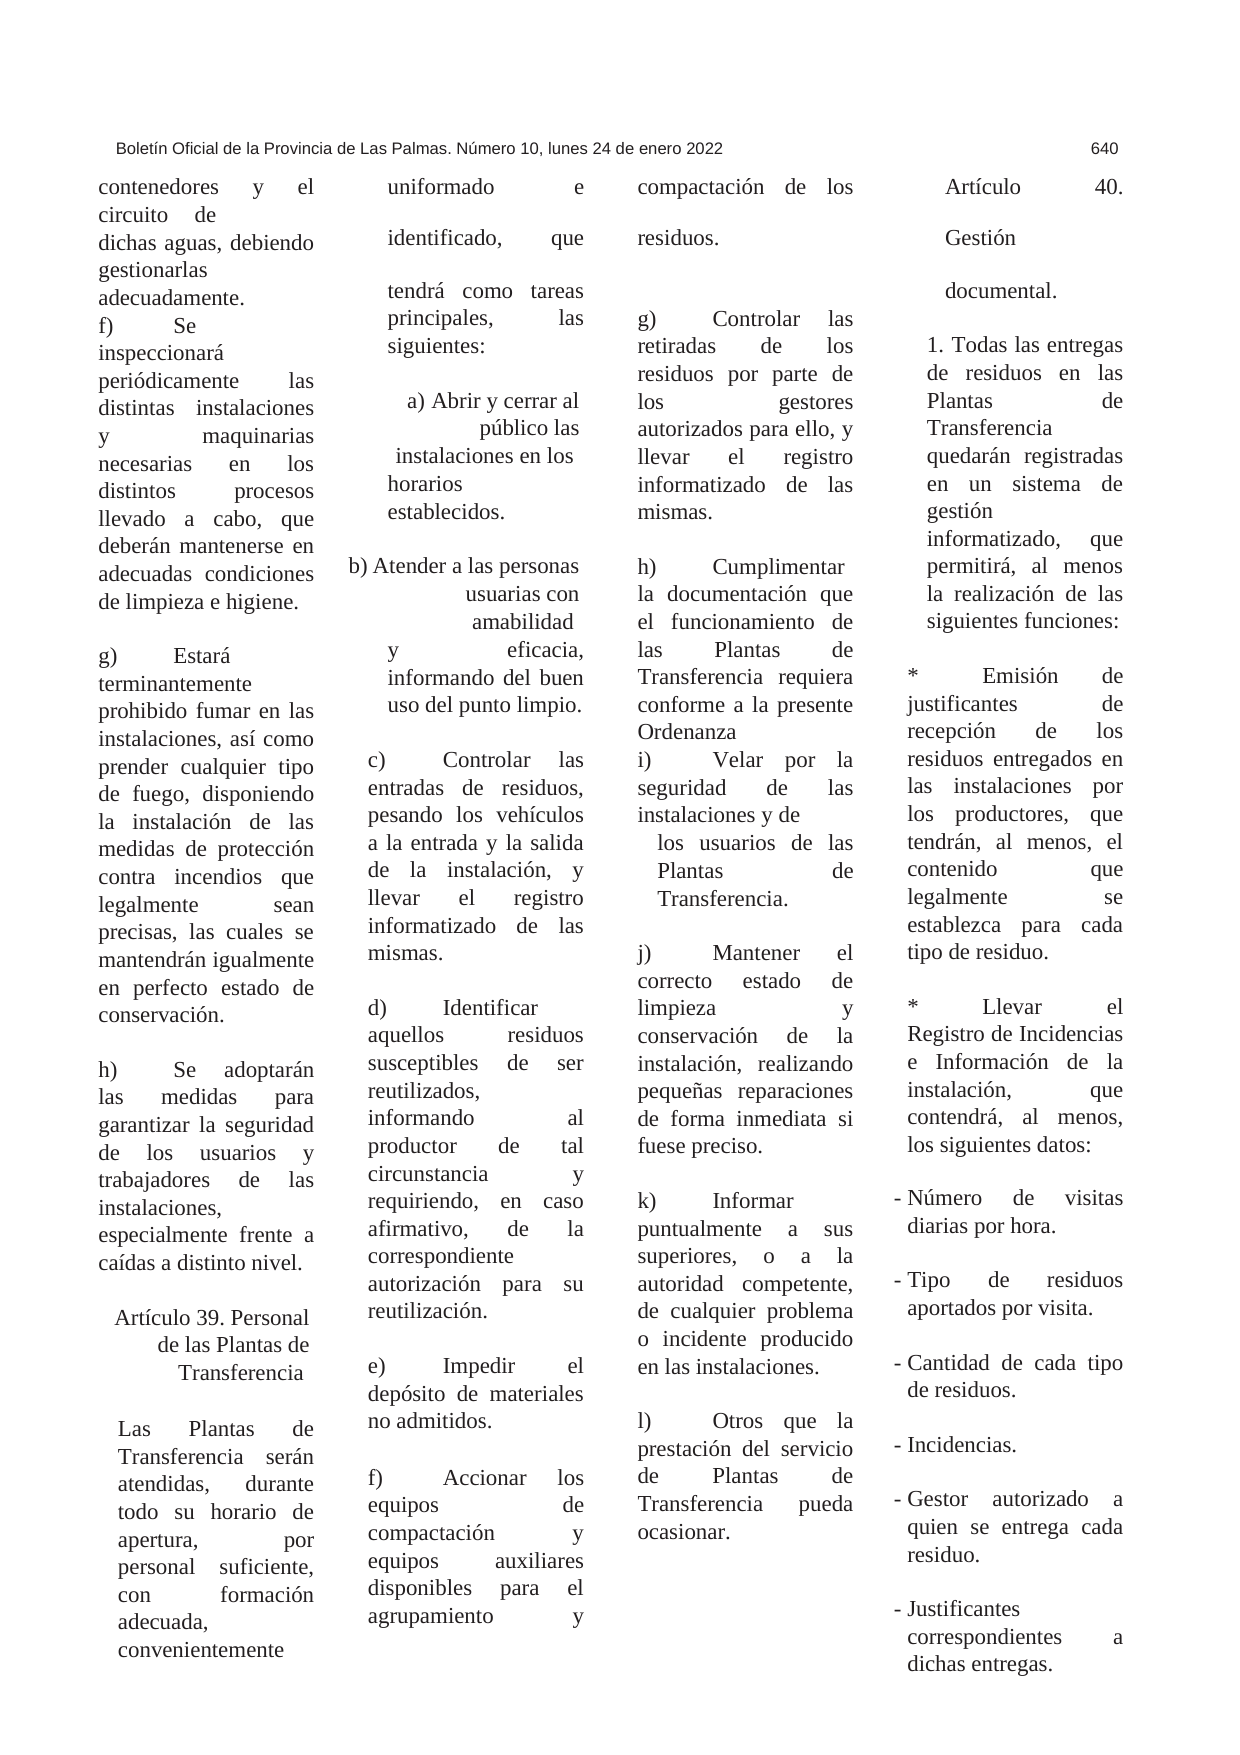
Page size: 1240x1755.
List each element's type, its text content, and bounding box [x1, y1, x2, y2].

text 1. Todas las entregas de residuos en las Plantas de Transferencia quedarán registradas en un sistema de gestión informatizado, que permitirá, al menos la realización de las siguientes funciones: [927, 331, 1123, 634]
list Identificar aquellos residuos susceptibles de ser reutilizados, informando al productor de tal circunstancia y requiriendo, en caso afirmativo, de la correspondiente autorización para su reutilización. [368, 994, 584, 1324]
list Abrir y cerrar al público las instalaciones en los [343, 387, 579, 468]
list Accionar los equipos de compactación y equipos auxiliares disponibles para el agrupamiento y [368, 1464, 584, 1628]
list Controlar las retiradas de los residuos por parte de los gestores autorizados para ello, y llevar el registro informatizado de las mismas. [637, 305, 853, 524]
text los usuarios de las Plantas de Transferencia. [657, 829, 853, 911]
text horarios establecidos. [387, 470, 584, 524]
list Tipo de residuos aportados por visita. [893, 1266, 1123, 1320]
text Las Plantas de Transferencia serán atendidas, durante todo su horario de apertura, por personal suficiente, con formación adecuada, convenientemente [118, 1415, 314, 1662]
list Se inspeccionará periódicamente las distintas instalaciones y maquinarias necesarias en los distintos procesos llevado a cabo, que deberán mantenerse en adecuadas condiciones de limpieza e higiene. [98, 312, 314, 614]
list Controlar las entradas de residuos, pesando los vehículos a la entrada y la salida de la instalación, y llevar el registro informatizado de las mismas. [368, 746, 584, 966]
list Informar puntualmente a sus superiores, o a la autoridad competente, de cualquier problema o incidente producido en las instalaciones. [637, 1187, 853, 1379]
list Otros que la prestación del servicio de Plantas de Transferencia pueda ocasionar. [637, 1407, 853, 1544]
text uniformado e identificado, que tendrá como tareas principales, las siguientes: [387, 173, 584, 358]
list Estará terminantemente prohibido fumar en las instalaciones, así como prender cualquier tipo de fuego, disponiendo la instalación de las medidas de protección contra incendios que legalmente sean precisas, las cuales se mantendrán igualmente en perfecto estado de conservación. [98, 642, 314, 1027]
list Mantener el correcto estado de limpieza y conservación de la instalación, realizando pequeñas reparaciones de forma inmediata si fuese preciso. [637, 939, 853, 1159]
text Artículo 40. Gestión documental. [945, 173, 1123, 303]
list Cumplimentar la documentación que el funcionamiento de las Plantas de Transferencia requiera conforme a la presente Ordenanza [637, 553, 853, 745]
list Cantidad de cada tipo de residuos. [893, 1349, 1123, 1403]
list Llevar el Registro de Incidencias e Información de la instalación, que contendrá, al menos, los siguientes datos: [907, 993, 1123, 1157]
text Artículo 39. Personal de las Plantas de Transferencia [98, 1303, 309, 1385]
list Justificantes correspondientes a dichas entregas. [893, 1595, 1123, 1677]
list Incidencias. [893, 1431, 1123, 1457]
list Atender a las personas usuarias con amabilidad [343, 553, 579, 634]
text y eficacia, informando del buen uso del punto limpio. [387, 636, 584, 718]
list contenedores y el circuito de dichas aguas, debiendo gestionarlas adecuadamente. [98, 173, 314, 310]
list Emisión de justificantes de recepción de los residuos entregados en las instalaciones por los productores, que tendrán, al menos, el contenido que legalmente se establezca para cada tipo de residuo. [907, 662, 1123, 964]
list Gestor autorizado a quien se entrega cada residuo. [893, 1485, 1123, 1567]
list Velar por la seguridad de las instalaciones y de [637, 746, 853, 828]
list compactación de los residuos. [637, 173, 853, 250]
list Impedir el depósito de materiales no admitidos. [368, 1352, 584, 1434]
list Número de visitas diarias por hora. [893, 1184, 1123, 1238]
list Se adoptarán las medidas para garantizar la seguridad de los usuarios y trabajadores de las instalaciones, especialmente frente a caídas a distinto nivel. [98, 1056, 314, 1275]
